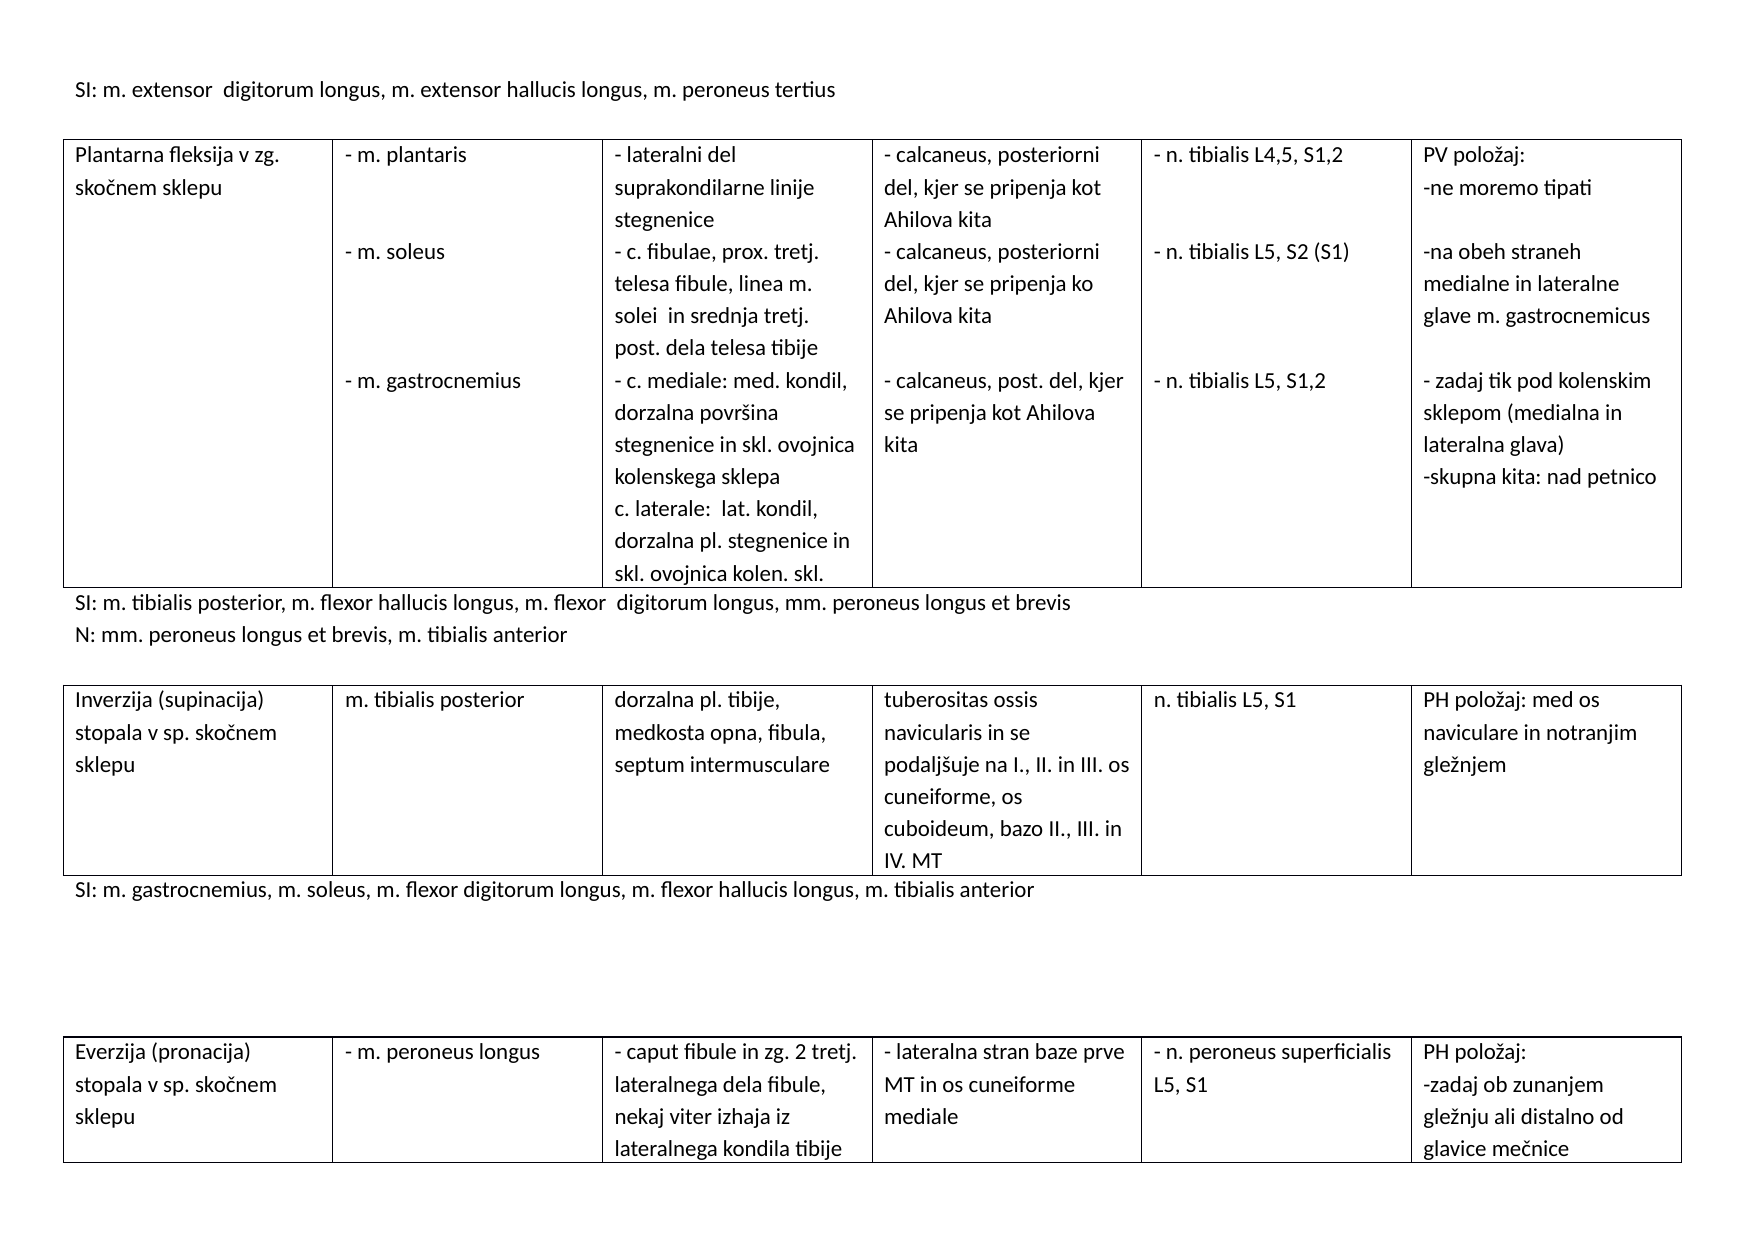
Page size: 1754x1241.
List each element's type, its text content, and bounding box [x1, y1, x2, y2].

table_header Plantarna fleksija v zg. skočnem sklepu [64, 140, 332, 587]
table_header PH položaj: med os naviculare in notranjim gležnjem [1412, 686, 1681, 874]
table_header tuberositas ossis navicularis in se podaljšuje na I., II. in III. os cuneiforme, os cuboideum, bazo II., III. in IV. MT [873, 686, 1141, 874]
text SI: m. gastrocnemius, m. soleus, m. flexor digitorum longus, m. flexor hallucis longus, m. tibialis anterior [75, 876, 1679, 903]
table_header m. tibialis posterior [333, 686, 602, 874]
text N: mm. peroneus longus et brevis, m. tibialis anterior [75, 620, 1679, 648]
table_header - caput fibule in zg. 2 tretj. lateralnega dela fibule, nekaj viter izhaja iz lateralnega kondila tibije [603, 1038, 872, 1162]
table_header - m. peroneus longus [333, 1038, 602, 1162]
table_header - n. peroneus superficialis L5, S1 [1142, 1038, 1411, 1162]
table_header - n. tibialis L4,5, S1,2 - n. tibialis L5, S2 (S1) - n. tibialis L5, S1,2 [1142, 140, 1411, 587]
text SI: m. extensor digitorum longus, m. extensor hallucis longus, m. peroneus tertius [75, 75, 1679, 103]
table_header dorzalna pl. tibije, medkosta opna, fibula, septum intermusculare [603, 686, 872, 874]
table_header - calcaneus, posteriorni del, kjer se pripenja kot Ahilova kita - calcaneus, posteriorni del, kjer se pripenja ko Ahilova kita - calcaneus, post. del, kjer se pripenja kot Ahilova kita [873, 140, 1141, 587]
text SI: m. tibialis posterior, m. flexor hallucis longus, m. flexor digitorum longus, mm. peroneus longus et brevis [75, 588, 1679, 616]
table_header - m. plantaris - m. soleus - m. gastrocnemius [333, 140, 602, 587]
table_header PH položaj: -zadaj ob zunanjem gležnju ali distalno od glavice mečnice [1412, 1038, 1681, 1162]
table_header n. tibialis L5, S1 [1142, 686, 1411, 874]
table_header Inverzija (supinacija) stopala v sp. skočnem sklepu [64, 686, 332, 874]
table_header PV položaj: -ne moremo tipati -na obeh straneh medialne in lateralne glave m. gastrocnemicus - zadaj tik pod kolenskim sklepom (medialna in lateralna glava) -skupna kita: nad petnico [1412, 140, 1681, 587]
table_header - lateralni del suprakondilarne linije stegnenice - c. fibulae, prox. tretj. telesa fibule, linea m. solei in srednja tretj. post. dela telesa tibije - c. mediale: med. kondil, dorzalna površina stegnenice in skl. ovojnica kolenskega sklepa c. laterale: lat. kondil, dorzalna pl. stegnenice in skl. ovojnica kolen. skl. [603, 140, 872, 587]
table_header - lateralna stran baze prve MT in os cuneiforme mediale [873, 1038, 1141, 1162]
table_header Everzija (pronacija) stopala v sp. skočnem sklepu [64, 1038, 332, 1162]
